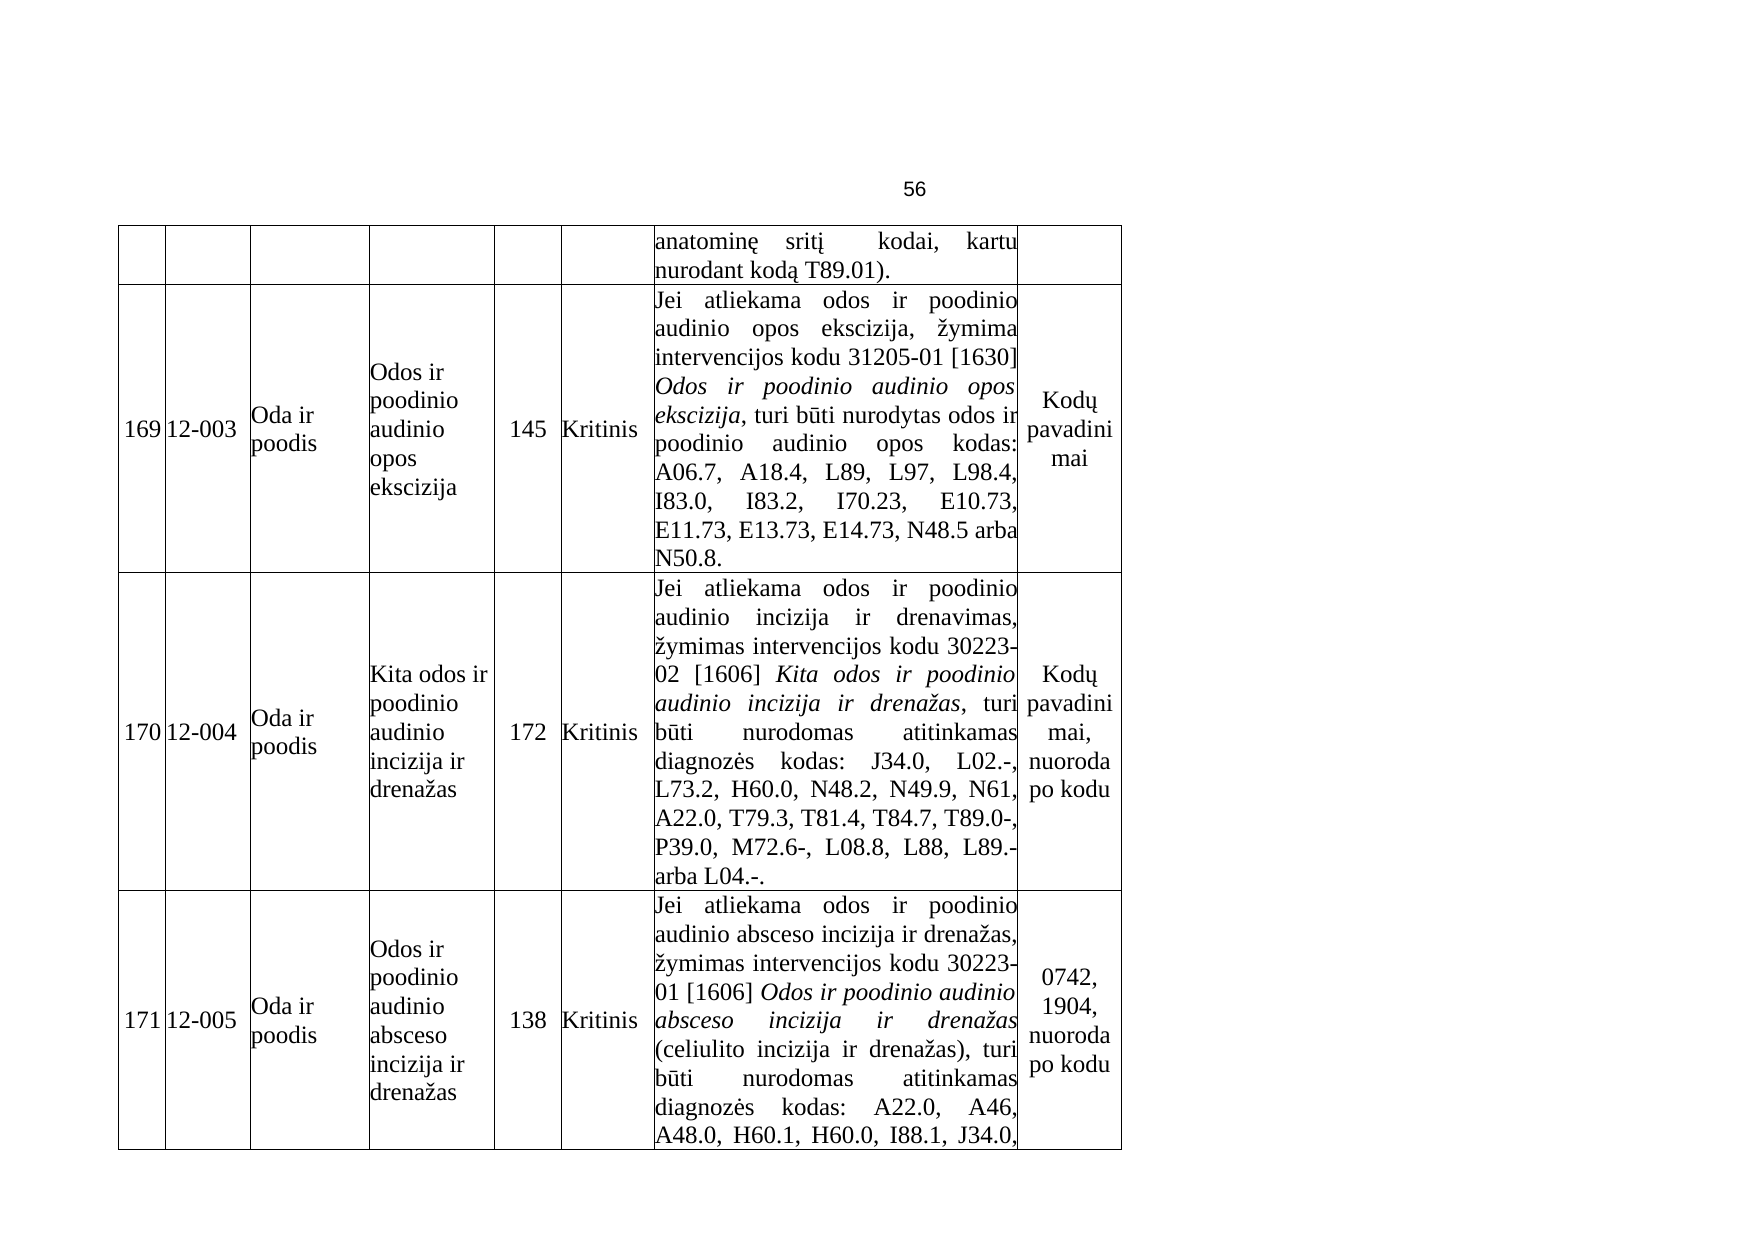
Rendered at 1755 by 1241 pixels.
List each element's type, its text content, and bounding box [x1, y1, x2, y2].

table_cell 169 [119, 285, 165, 572]
table_cell [119, 226, 165, 284]
table_cell anatominę sritį kodai, kartu nurodant kodą T89.01). [655, 226, 1017, 284]
table_cell [166, 226, 250, 284]
table_cell Odos ir poodinio audinio opos ekscizija [370, 285, 494, 572]
table_cell [1018, 226, 1121, 284]
table_cell Oda ir poodis [251, 285, 369, 572]
table_cell [251, 226, 369, 284]
table_cell Kritinis [562, 573, 654, 889]
table_cell Jei atliekama odos ir poodinio audinio opos ekscizija, žymima intervencijos kodu 31205-01 [1630] Odos ir poodinio audinio opos ekscizija, turi būti nurodytas odos ir poodinio audinio opos kodas: A06.7, A18.4, L89, L97, L98.4, I83.0, I83.2, I70.23, E10.73, E11.73, E13.73, E14.73, N48.5 arba N50.8. [655, 285, 1017, 572]
table_cell 172 [495, 573, 561, 889]
table_cell Kodų pavadinimai, nuoroda po kodu [1018, 573, 1121, 889]
table_cell 138 [495, 891, 561, 1149]
table_cell 12-004 [166, 573, 250, 889]
table_cell 12-003 [166, 285, 250, 572]
table_cell 171 [119, 891, 165, 1149]
table_cell Odos ir poodinio audinio absceso incizija ir drenažas [370, 891, 494, 1149]
table_cell [562, 226, 654, 284]
table_cell [495, 226, 561, 284]
table_cell Kritinis [562, 891, 654, 1149]
table_cell 170 [119, 573, 165, 889]
table_cell Kita odos ir poodinio audinio incizija ir drenažas [370, 573, 494, 889]
table_cell [370, 226, 494, 284]
table_cell Oda ir poodis [251, 573, 369, 889]
table_cell Jei atliekama odos ir poodinio audinio absceso incizija ir drenažas, žymimas intervencijos kodu 30223-01 [1606] Odos ir poodinio audinio absceso incizija ir drenažas (celiulito incizija ir drenažas), turi būti nurodomas atitinkamas diagnozės kodas: A22.0, A46, A48.0, H60.1, H60.0, I88.1, J34.0, [655, 891, 1017, 1149]
table_cell Kritinis [562, 285, 654, 572]
table_cell 145 [495, 285, 561, 572]
table_cell Kodų pavadinimai [1018, 285, 1121, 572]
table_cell 0742, 1904, nuoroda po kodu [1018, 891, 1121, 1149]
table_cell 12-005 [166, 891, 250, 1149]
table_cell Oda ir poodis [251, 891, 369, 1149]
table_cell Jei atliekama odos ir poodinio audinio incizija ir drenavimas, žymimas intervencijos kodu 30223-02 [1606] Kita odos ir poodinio audinio incizija ir drenažas, turi būti nurodomas atitinkamas diagnozės kodas: J34.0, L02.-, L73.2, H60.0, N48.2, N49.9, N61, A22.0, T79.3, T81.4, T84.7, T89.0-, P39.0, M72.6-, L08.8, L88, L89.- arba L04.-. [655, 573, 1017, 889]
